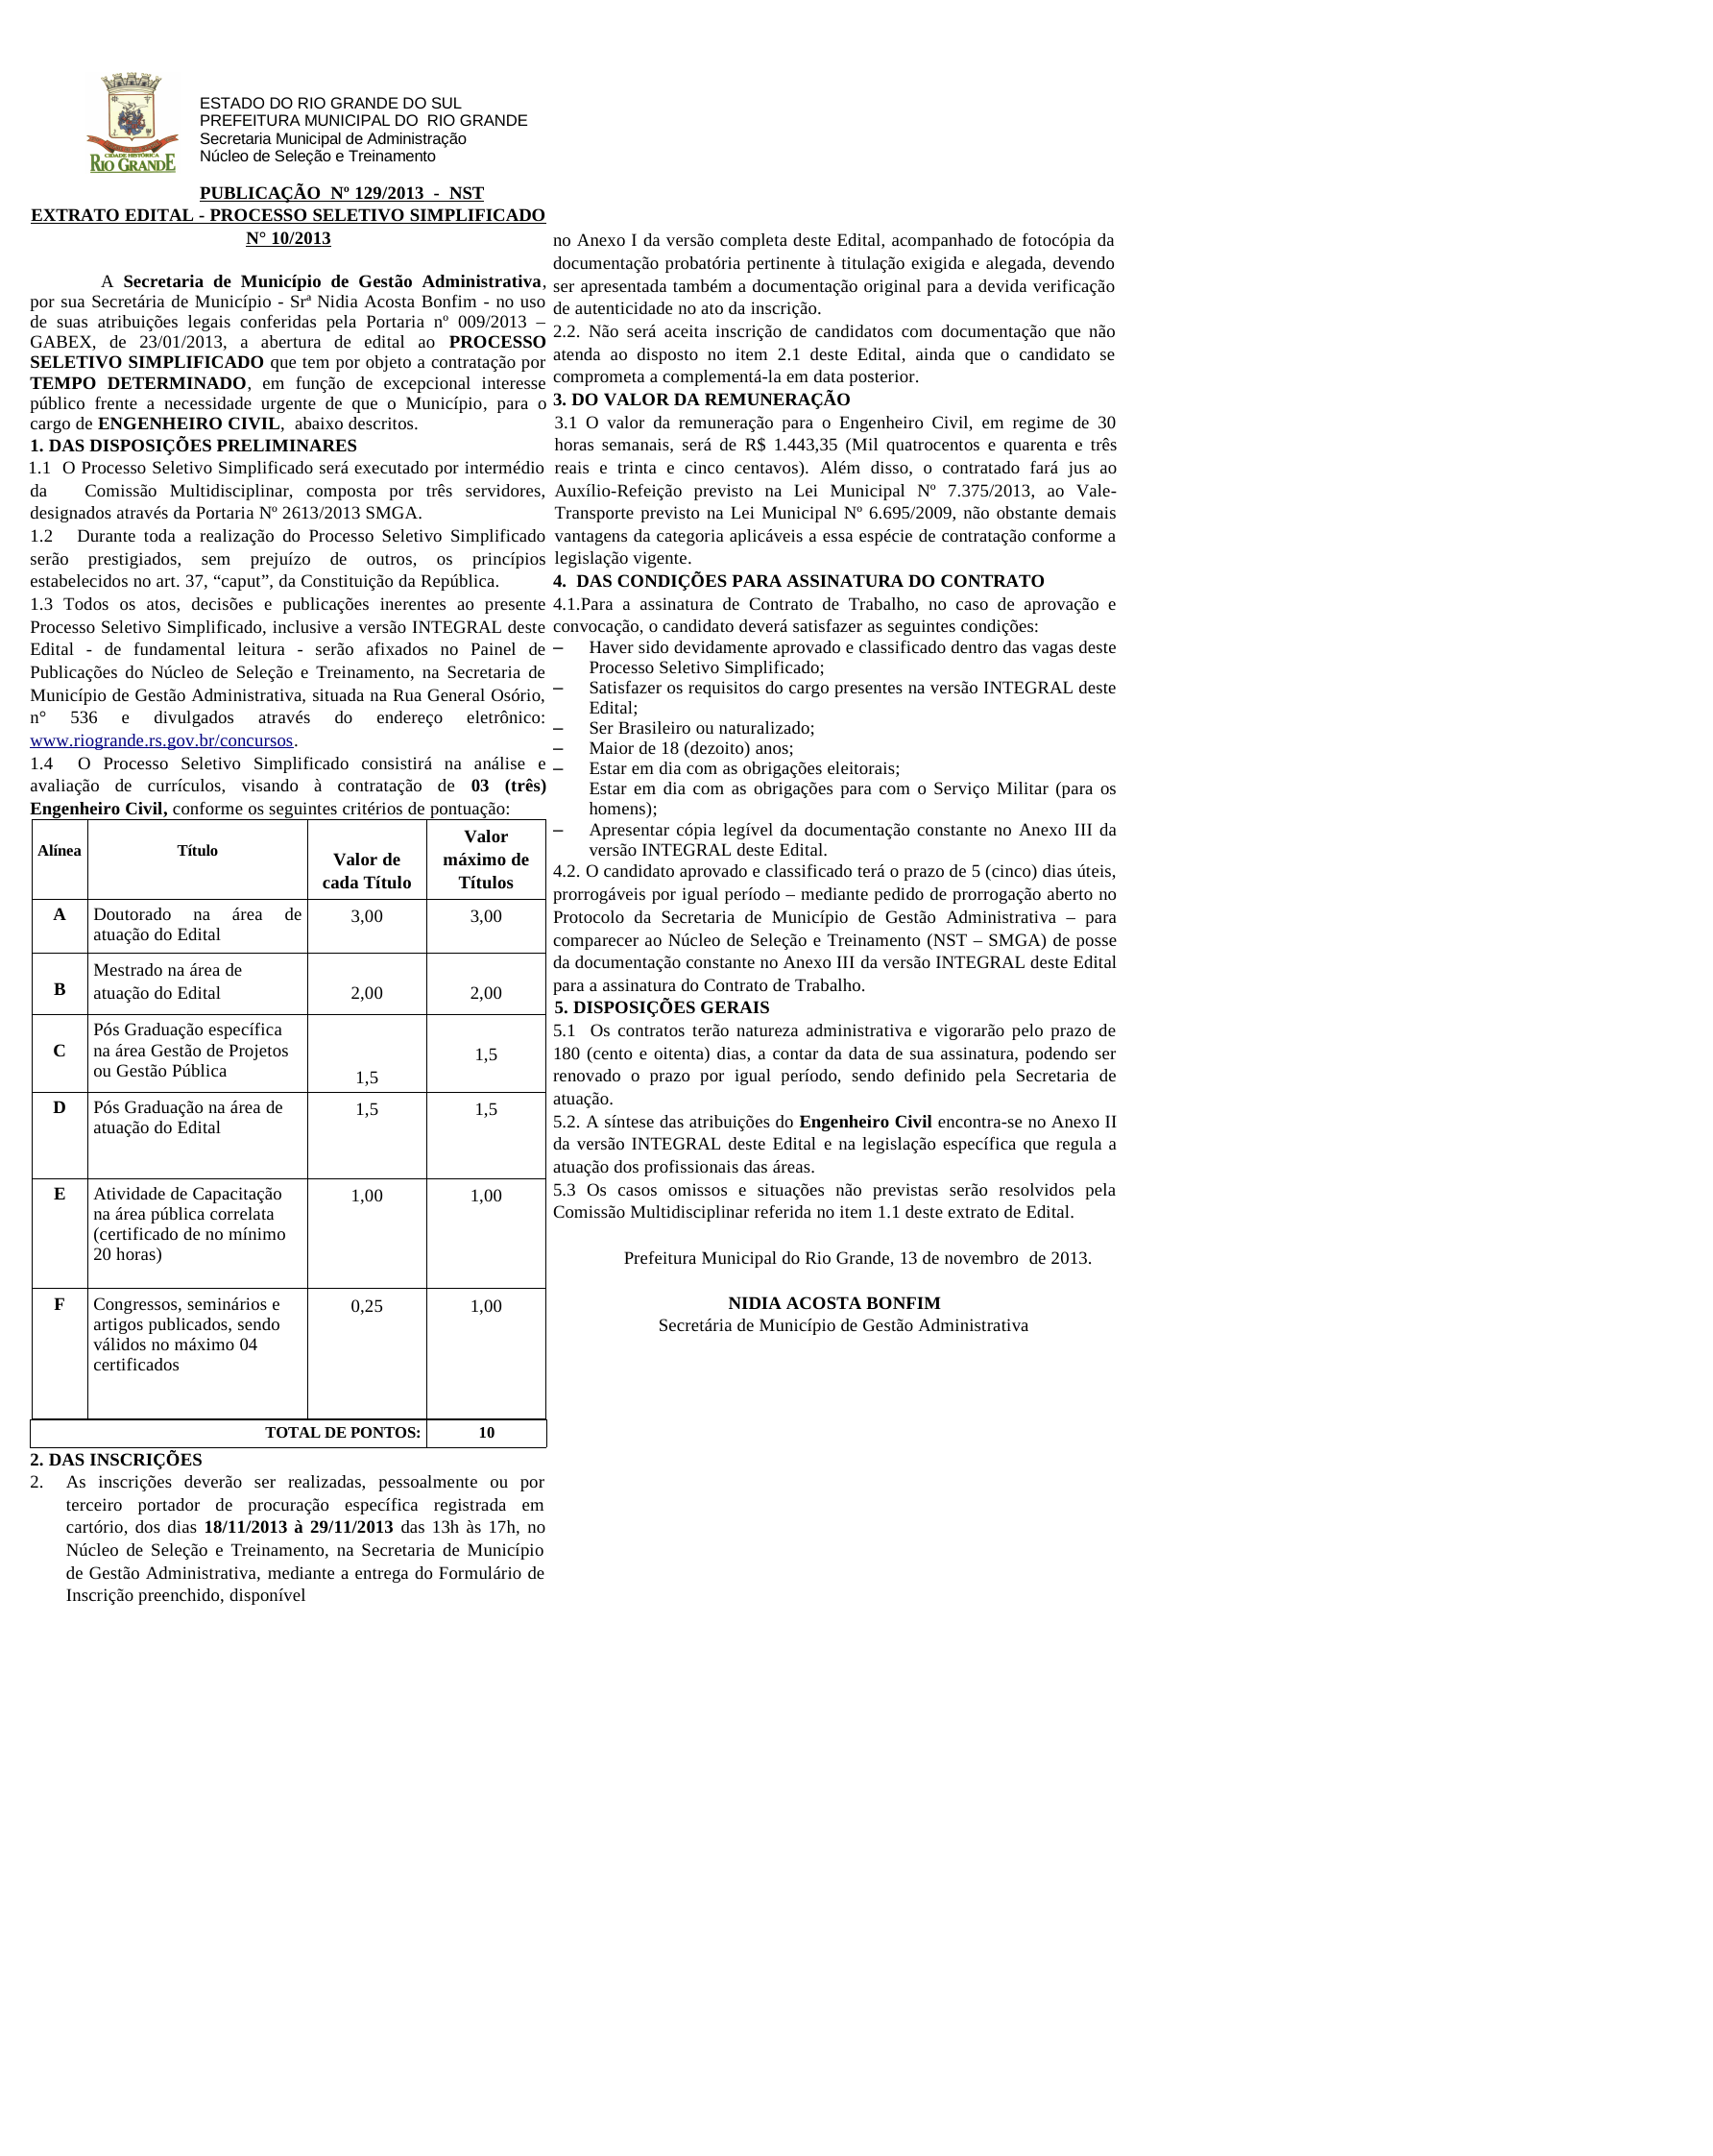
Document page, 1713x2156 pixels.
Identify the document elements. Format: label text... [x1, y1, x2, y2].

table_cell Pós Graduação específica na área Gestão de Projetos ou Gestão Pública [88, 1015, 307, 1092]
list Maior de 18 (dezoito) anos; [553, 739, 1118, 759]
table_cell Mestrado na área de atuação do Edital [88, 954, 307, 1014]
table_header Alínea [33, 820, 87, 899]
table_cell B [33, 954, 87, 1014]
table_cell F [33, 1289, 87, 1418]
text 2.2. Não será aceita inscrição de candidatos com documentação que não atenda ao disposto no item 2.1 deste Edital, ainda que o candidato se comprometa a complementá-la em data posterior. [553, 320, 1117, 387]
text 4.1.Para a assinatura de Contrato de Trabalho, no caso de aprovação e convocação, o candidato deverá satisfazer as seguintes condições: [553, 592, 1118, 638]
text NIDIA ACOSTA BONFIM [553, 1291, 1118, 1314]
list Satisfazer os requisitos do cargo presentes na versão INTEGRAL deste Edital; [553, 678, 1118, 718]
text 5. DISPOSIÇÕES GERAIS [554, 996, 1118, 1019]
table_cell Congressos, seminários e artigos publicados, sendo válidos no máximo 04 certificados [88, 1289, 307, 1418]
text EXTRATO EDITAL - PROCESSO SELETIVO SIMPLIFICADO N° 10/2013 [30, 204, 546, 249]
table_cell Doutorado na área de atuação do Edital [88, 900, 307, 953]
table_header TOTAL DE PONTOS: [31, 1420, 426, 1447]
text 1.4 O Processo Seletivo Simplificado consistirá na análise e avaliação de currículos, visando à contratação de 03 (três) Engenheiro Civil, conforme os seguintes critérios de pontuação: [30, 751, 546, 819]
table_cell 1,00 [308, 1179, 426, 1288]
list Estar em dia com as obrigações eleitorais; [553, 759, 1118, 779]
table_cell Pós Graduação na área de atuação do Edital [88, 1093, 307, 1178]
list As inscrições deverão ser realizadas, pessoalmente ou por terceiro portador de procuração específica registrada em cartório, dos dias 18/11/2013 à 29/11/2013 das 13h às 17h, no Núcleo de Seleção e Treinamento, na Secretaria de Município de Gestão Administrativa, mediante a entrega do Formulário de Inscrição preenchido, disponível [30, 1470, 545, 1607]
table_cell 1,00 [427, 1289, 545, 1418]
table_cell 1,5 [427, 1093, 545, 1178]
table_cell 1,5 [308, 1093, 426, 1178]
text 5.2. A síntese das atribuições do Engenheiro Civil encontra-se no Anexo II da versão INTEGRAL deste Edital e na legislação específica que regula a atuação dos profissionais das áreas. [553, 1109, 1118, 1177]
text 1. DAS DISPOSIÇÕES PRELIMINARES [30, 433, 546, 456]
text 1.3 Todos os atos, decisões e publicações inerentes ao presente Processo Seletivo Simplificado, inclusive a versão INTEGRAL deste Edital - de fundamental leitura - serão afixados no Painel de Publicações do Núcleo de Seleção e Treinamento, na Secretaria de Município de Gestão Administrativa, situada na Rua General Osório, n° 536 e divulgados através do endereço eletrônico: www.riogrande.rs.gov.br/concursos. [30, 593, 546, 751]
text 1.1 O Processo Seletivo Simplificado será executado por intermédio da Comissão Multidisciplinar, composta por três servidores, designados através da Portaria Nº 2613/2013 SMGA. [0, 456, 546, 524]
table_cell D [33, 1093, 87, 1178]
table_cell 3,00 [308, 900, 426, 953]
text Prefeitura Municipal do Rio Grande, 13 de novembro de 2013. [553, 1246, 1118, 1269]
text 5.1 Os contratos terão natureza administrativa e vigorarão pelo prazo de 180 (cento e oitenta) dias, a contar da data de sua assinatura, podendo ser renovado o prazo por igual período, sendo definido pela Secretaria de atuação. [553, 1019, 1118, 1109]
text A Secretaria de Município de Gestão Administrativa, por sua Secretária de Município - Srª Nidia Acosta Bonfim - no uso de suas atribuições legais conferidas pela Portaria nº 009/2013 – GABEX, de 23/01/2013, a abertura de edital ao PROCESSO SELETIVO SIMPLIFICADO que tem por objeto a contratação por TEMPO DETERMINADO, em função de excepcional interesse público frente a necessidade urgente de que o Município, para o cargo de ENGENHEIRO CIVIL, abaixo descritos. [30, 272, 546, 433]
table_cell E [33, 1179, 87, 1288]
table_cell 1,00 [427, 1179, 545, 1288]
table_cell Atividade de Capacitação na área pública correlata (certificado de no mínimo 20 horas) [88, 1179, 307, 1288]
list Apresentar cópia legível da documentação constante no Anexo III da versão INTEGRAL deste Edital. [553, 819, 1118, 860]
text 4. DAS CONDIÇÕES PARA ASSINATURA DO CONTRATO [553, 569, 1120, 592]
text PUBLICAÇÃO Nº 129/2013 - NST [200, 183, 546, 204]
table_header Valor de cada Título [308, 820, 426, 899]
text 5.3 Os casos omissos e situações não previstas serão resolvidos pela Comissão Multidisciplinar referida no item 1.1 deste extrato de Edital. [553, 1177, 1118, 1223]
list Estar em dia com as obrigações para com o Serviço Militar (para os homens); [553, 779, 1118, 819]
table_cell 2,00 [308, 954, 426, 1014]
table_header 10 [427, 1420, 546, 1447]
text no Anexo I da versão completa deste Edital, acompanhado de fotocópia da documentação probatória pertinente à titulação exigida e alegada, devendo ser apresentada também a documentação original para a devida verificação de autenticidade no ato da inscrição. [553, 229, 1116, 320]
text 1.2 Durante toda a realização do Processo Seletivo Simplificado serão prestigiados, sem prejuízo de outros, os princípios estabelecidos no art. 37, “caput”, da Constituição da República. [30, 524, 546, 593]
table_header Título [88, 820, 307, 899]
table_cell 2,00 [427, 954, 545, 1014]
table_cell 0,25 [308, 1289, 426, 1418]
table_cell A [33, 900, 87, 953]
text 3. DO VALOR DA REMUNERAÇÃO [553, 387, 1120, 410]
table_cell 1,5 [308, 1015, 426, 1092]
table_cell C C [33, 1015, 87, 1092]
table_cell 1,5 [427, 1015, 545, 1092]
text 4.2. O candidato aprovado e classificado terá o prazo de 5 (cinco) dias úteis, prorrogáveis por igual período – mediante pedido de prorrogação aberto no Protocolo da Secretaria de Município de Gestão Administrativa – para comparecer ao Núcleo de Seleção e Treinamento (NST – SMGA) de posse da documentação constante no Anexo III da versão INTEGRAL deste Edital para a assinatura do Contrato de Trabalho. [553, 860, 1118, 996]
list Haver sido devidamente aprovado e classificado dentro das vagas deste Processo Seletivo Simplificado; [553, 638, 1118, 678]
text 2. DAS INSCRIÇÕES [30, 1448, 546, 1470]
table_header Valor máximo de Títulos [427, 820, 545, 899]
table_cell 3,00 [427, 900, 545, 953]
list Ser Brasileiro ou naturalizado; [553, 718, 1118, 739]
text Secretária de Município de Gestão Administrativa [553, 1314, 1097, 1337]
text 3.1 O valor da remuneração para o Engenheiro Civil, em regime de 30 horas semanais, será de R$ 1.443,35 (Mil quatrocentos e quarenta e três reais e trinta e cinco centavos). Além disso, o contratado fará jus ao Auxílio-Refeição previsto na Lei Municipal Nº 7.375/2013, ao Vale-Transporte previsto na Lei Municipal Nº 6.695/2009, não obstante demais vantagens da categoria aplicáveis a essa espécie de contratação conforme a legislação vigente. [554, 410, 1118, 569]
